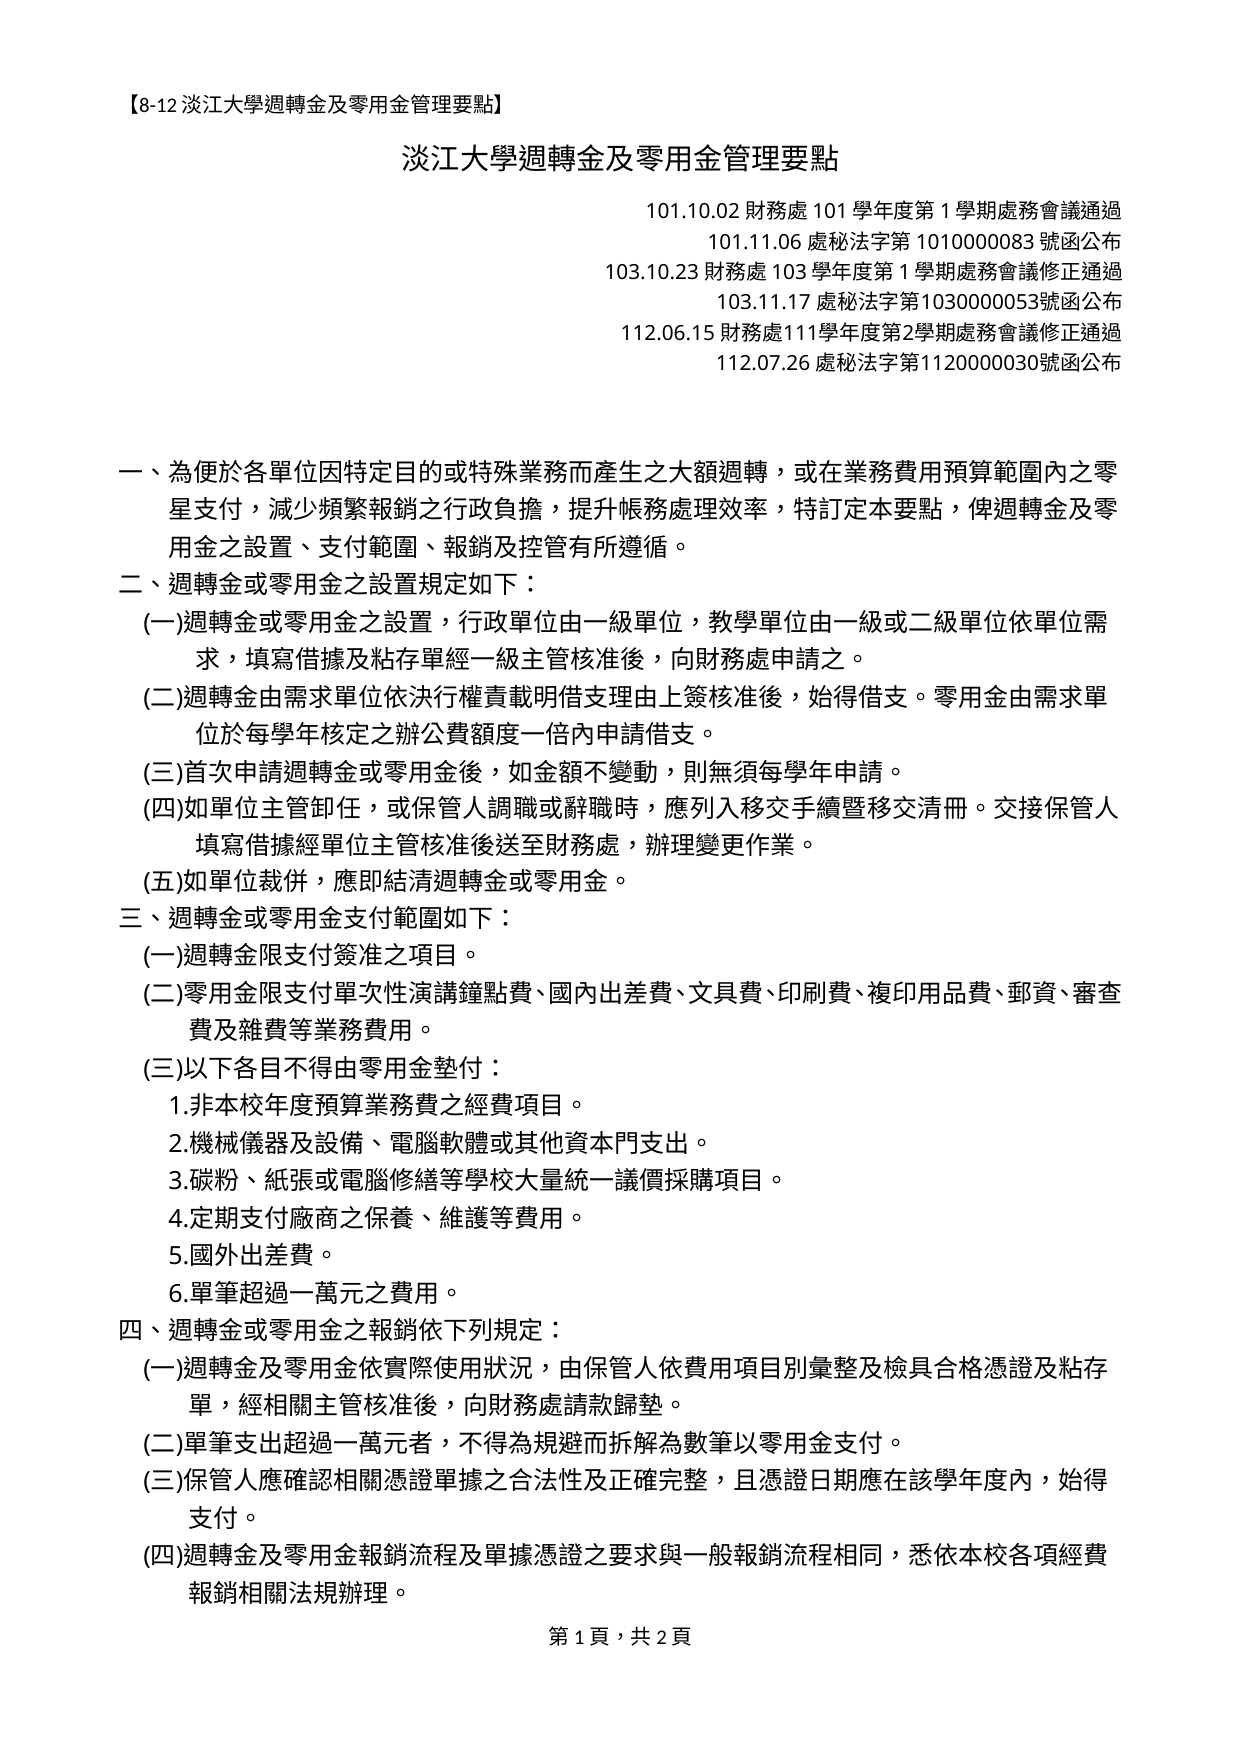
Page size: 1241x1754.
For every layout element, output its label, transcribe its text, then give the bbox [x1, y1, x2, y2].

text (一)週轉金限支付簽准之項目。 [118, 935, 1122, 973]
text 5.國外出差費。 [168, 1235, 1122, 1273]
text (五)如單位裁併，應即結清週轉金或零用金。 [143, 861, 1122, 898]
text 6.單筆超過一萬元之費用。 [168, 1273, 1122, 1310]
text 101.11.06 處秘法字第1010000083號函公布 [118, 225, 1122, 255]
text (一)週轉金及零用金依實際使用狀況，由保管人依費用項目別彙整及檢具合格憑證及粘存單，經相關主管核准後，向財務處請款歸墊。 [143, 1348, 1122, 1423]
text (二)單筆支出超過一萬元者，不得為規避而拆解為數筆以零用金支付。 [143, 1423, 1122, 1460]
text 101.10.02 財務處101學年度第1學期處務會議通過 [118, 194, 1122, 225]
text 2.機械儀器及設備、電腦軟體或其他資本門支出。 [168, 1123, 1122, 1160]
text (三)保管人應確認相關憑證單據之合法性及正確完整，且憑證日期應在該學年度內，始得支付。 [143, 1460, 1122, 1535]
text (三)首次申請週轉金或零用金後，如金額不變動，則無須每學年申請。 [143, 751, 1122, 789]
text 淡江大學週轉金及零用金管理要點 [118, 119, 1122, 194]
text 103.10.23 財務處103學年度第1學期處務會議修正通過 [161, 255, 1123, 286]
text 二、週轉金或零用金之設置規定如下： [118, 564, 1122, 601]
text (四)週轉金及零用金報銷流程及單據憑證之要求與一般報銷流程相同，悉依本校各項經費報銷相關法規辦理。 [143, 1535, 1122, 1610]
text (四)如單位主管卸任，或保管人調職或辭職時，應列入移交手續暨移交清冊。交接保管人填寫借據經單位主管核准後送至財務處，辦理變更作業。 [143, 789, 1122, 861]
text 112.06.15 財務處111學年度第2學期處務會議修正通過 [118, 316, 1122, 346]
text (二)零用金限支付單次性演講鐘點費、國內出差費、文具費、印刷費、複印用品費、郵資、審查費及雜費等業務費用。 [143, 973, 1122, 1048]
text 三、週轉金或零用金支付範圍如下： [118, 898, 1122, 935]
text 103.11.17 處秘法字第1030000053號函公布 [118, 286, 1123, 316]
text 一、為便於各單位因特定目的或特殊業務而產生之大額週轉，或在業務費用預算範圍內之零星支付，減少頻繁報銷之行政負擔，提升帳務處理效率，特訂定本要點，俾週轉金及零用金之設置、支付範圍、報銷及控管有所遵循。 [118, 451, 1122, 564]
text 4.定期支付廠商之保養、維護等費用。 [168, 1198, 1122, 1235]
text 四、週轉金或零用金之報銷依下列規定： [118, 1310, 1122, 1348]
text 1.非本校年度預算業務費之經費項目。 [168, 1085, 1122, 1123]
text (二)週轉金由需求單位依決行權責載明借支理由上簽核准後，始得借支。零用金由需求單位於每學年核定之辦公費額度一倍內申請借支。 [143, 676, 1122, 751]
list (三)以下各目不得由零用金墊付： [143, 1048, 1122, 1085]
text 3.碳粉、紙張或電腦修繕等學校大量統一議價採購項目。 [168, 1160, 1122, 1198]
text 112.07.26 處秘法字第1120000030號函公布 [118, 346, 1122, 376]
text (一)週轉金或零用金之設置，行政單位由一級單位，教學單位由一級或二級單位依單位需求，填寫借據及粘存單經一級主管核准後，向財務處申請之。 [143, 601, 1122, 676]
